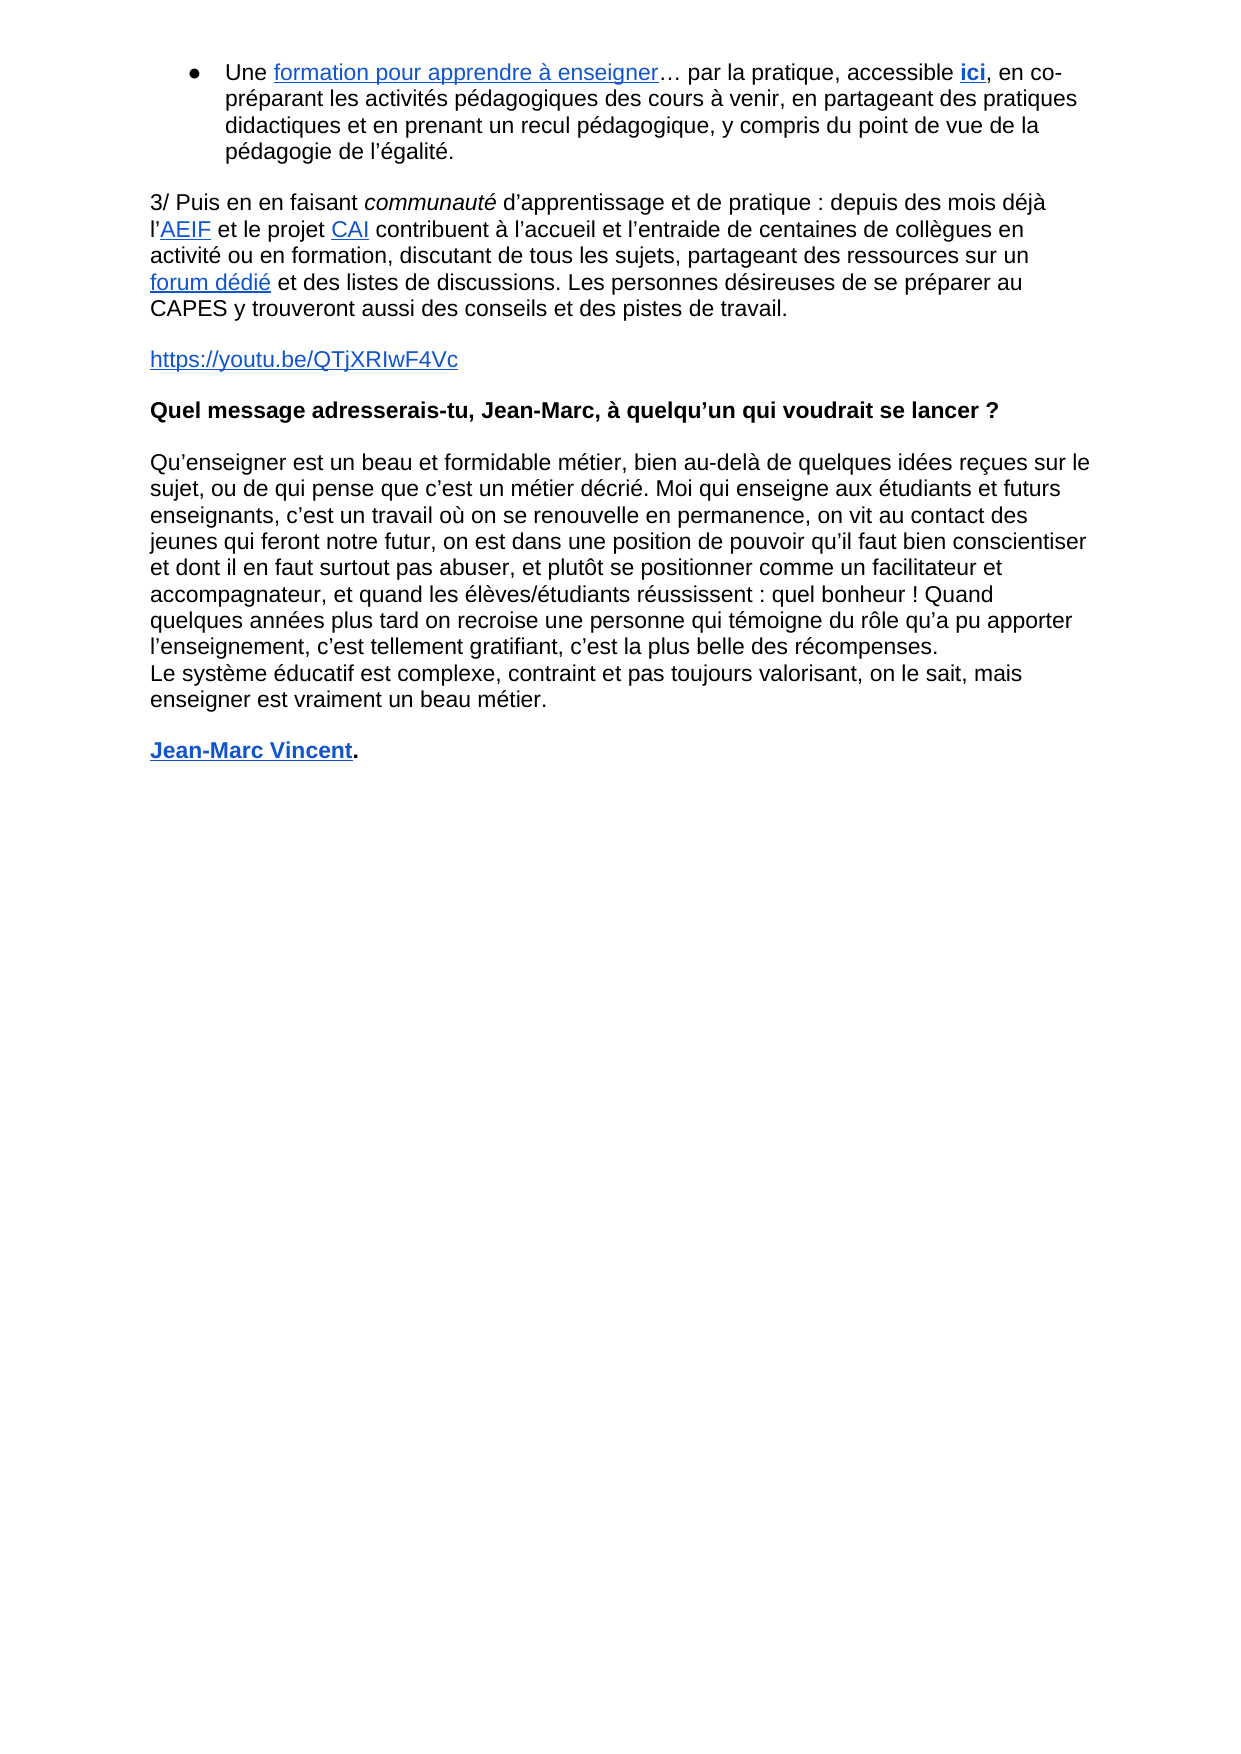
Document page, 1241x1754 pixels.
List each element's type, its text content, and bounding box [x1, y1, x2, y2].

text Qu’enseigner est un beau et formidable métier, bien au-delà de quelques idées reçues sur le sujet, ou de qui pense que c’est un métier décrié. Moi qui enseigne aux étudiants et futurs enseignants, c’est un travail où on se renouvelle en permanence, on vit au contact des jeunes qui feront notre futur, on est dans une position de pouvoir qu’il faut bien conscientiser et dont il en faut surtout pas abuser, et plutôt se positionner comme un facilitateur et accompagnateur, et quand les élèves/étudiants réussissent : quel bonheur ! Quand quelques années plus tard on recroise une personne qui témoigne du rôle qu’a pu apporter l’enseignement, c’est tellement gratifiant, c’est la plus belle des récompenses. Le système éducatif est complexe, contraint et pas toujours valorisant, on le sait, mais enseigner est vraiment un beau métier. [150, 449, 1090, 712]
text https://youtu.be/QTjXRIwF4Vc [150, 346, 1090, 372]
text Quel message adresserais-tu, Jean-Marc, à quelqu’un qui voudrait se lancer ? [150, 397, 1090, 424]
text Jean-Marc Vincent. [150, 737, 1090, 764]
text 3/ Puis en en faisant communauté d’apprentissage et de pratique : depuis des mois déjà l’AEIF et le projet CAI contribuent à l’accueil et l’entraide de centaines de collègues en activité ou en formation, discutant de tous les sujets, partageant des ressources sur un forum dédié et des listes de discussions. Les personnes désireuses de se préparer au CAPES y trouveront aussi des conseils et des pistes de travail. [150, 189, 1090, 321]
list Une formation pour apprendre à enseigner… par la pratique, accessible ici, en co-préparant les activités pédagogiques des cours à venir, en partageant des pratiques didactiques et en prenant un recul pédagogique, y compris du point de vue de la pédagogie de l’égalité. [187, 59, 1090, 164]
